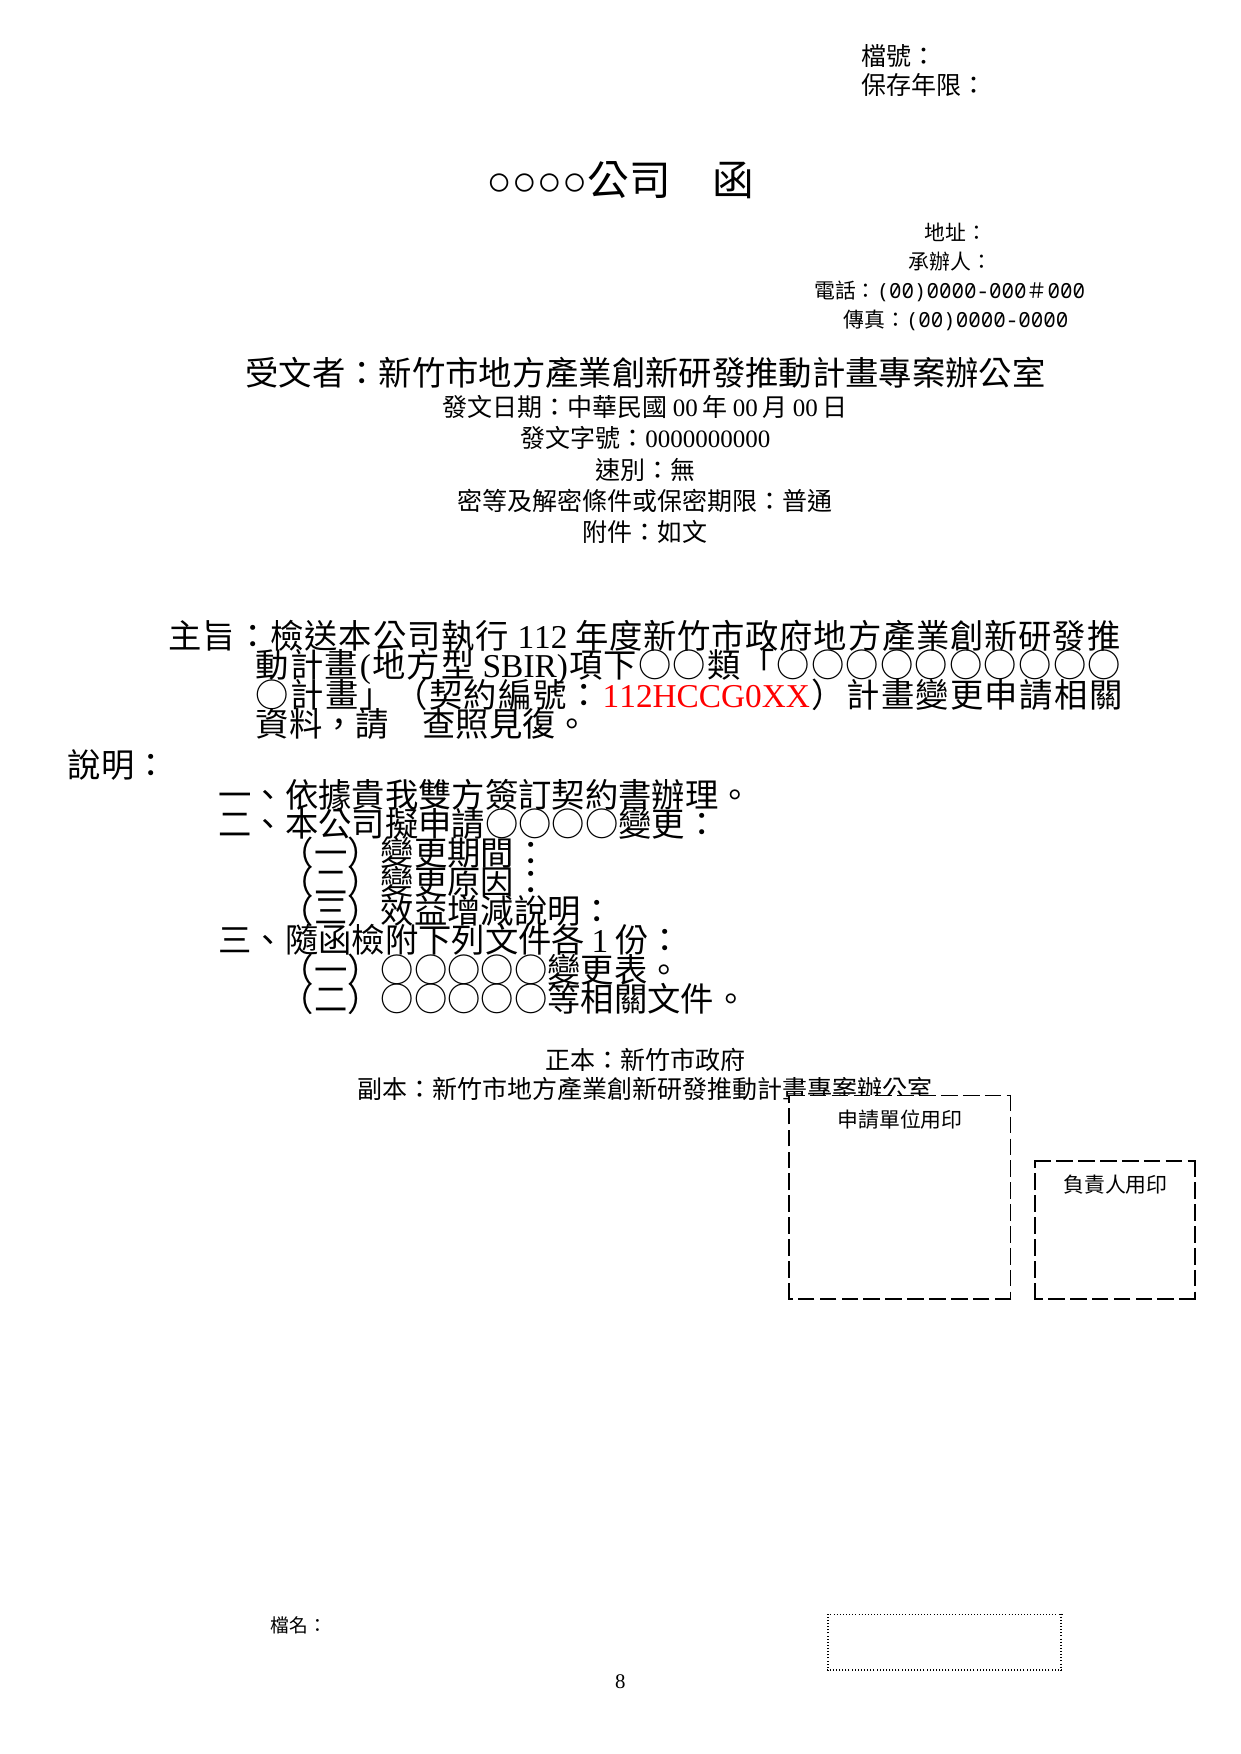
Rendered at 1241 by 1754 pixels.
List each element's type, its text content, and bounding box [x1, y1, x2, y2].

text 說明： [68, 754, 129, 784]
text （三）效益增減說明： [318, 901, 331, 921]
text 三、隨函檢附下列文件各1份： [522, 929, 1122, 959]
text ○○○○公司 函 [118, 142, 1122, 208]
text 檔名： [117, 1609, 481, 1638]
text [117, 1638, 481, 1698]
text 副本：新竹市地方產業創新研發推動計畫專案辦公室 [168, 1075, 1122, 1299]
text （二）○○○○○等相關文件。 [520, 988, 1122, 1017]
text 一、依據貴我雙方簽訂契約書辦理。 [655, 784, 1122, 813]
text [827, 1613, 1062, 1671]
text 申請單位用印 [804, 1104, 995, 1133]
text （二）變更原因： [485, 871, 496, 891]
text 一、依據貴我雙方簽訂契約書辦理。 [593, 784, 667, 813]
text 傳真：(00)0000-0000 [706, 304, 1206, 333]
text （三）效益增減說明： [520, 900, 543, 929]
text 電話：(00)0000-000＃000 [706, 275, 1206, 304]
text （一）○○○○○變更表。 [625, 970, 644, 988]
text （一）變更期間： [454, 842, 483, 871]
text 承辦人： [706, 246, 1206, 275]
text （二）變更原因： [466, 871, 483, 891]
text （三）效益增減說明： [540, 900, 1122, 929]
text （一）變更期間： [318, 842, 355, 871]
text 一、依據貴我雙方簽訂契約書辦理。 [396, 791, 413, 813]
text （二）變更原因： [511, 871, 1122, 900]
text 主旨：檢送本公司執行112年度新竹市政府地方產業創新研發推動計畫(地方型SBIR)項下○○類「○○○○○○○○○○○計畫」（契約編號：112HCCG0XX）計畫變更申請相關資料，請 查照見復。 [168, 625, 1122, 742]
text 三、隨函檢附下列文件各1份： [318, 929, 331, 959]
text 一、依據貴我雙方簽訂契約書辦理。 [458, 795, 476, 813]
text 二、本公司擬申請○○○○變更： [432, 813, 1122, 842]
text 副本：新竹市地方產業創新研發推動計畫專案辦公室 [1034, 1160, 1196, 1299]
text （一）○○○○○變更表。 [595, 959, 629, 988]
text 一、依據貴我雙方簽訂契約書辦理。 [329, 784, 394, 813]
text （一）○○○○○變更表。 [632, 959, 1122, 988]
text 附件：如文 [168, 517, 1122, 548]
text （一）變更期間： [510, 842, 1122, 871]
text （二）變更原因： [355, 871, 430, 891]
text 地址： [706, 217, 1206, 246]
text （二）變更原因： [452, 871, 465, 891]
text （一）變更期間： [486, 842, 508, 867]
text 二、本公司擬申請○○○○變更： [386, 813, 433, 842]
text （二）變更原因： [497, 871, 508, 891]
text （一）○○○○○變更表。 [520, 959, 596, 988]
text 說明： [318, 754, 1122, 784]
text 發文日期：中華民國00年00月00日 [168, 392, 1122, 423]
text （二）變更原因： [307, 871, 355, 891]
text 密等及解密條件或保密期限：普通 [168, 485, 1122, 517]
text 一、依據貴我雙方簽訂契約書辦理。 [311, 784, 338, 813]
text 一、依據貴我雙方簽訂契約書辦理。 [406, 784, 468, 813]
text 二、本公司擬申請○○○○變更： [318, 813, 390, 842]
text 負責人用印 [1051, 1169, 1179, 1199]
text （一）變更期間： [352, 842, 430, 871]
text 一、依據貴我雙方簽訂契約書辦理。 [465, 784, 542, 813]
text （二）變更原因： [430, 871, 451, 891]
text 受文者：新竹市地方產業創新研發推動計畫專案辦公室 [168, 362, 1122, 392]
text （一）變更期間： [429, 842, 475, 871]
text 正本：新竹市政府 [168, 1046, 1122, 1075]
text 發文字號：0000000000 [168, 423, 1122, 454]
text 一、依據貴我雙方簽訂契約書辦理。 [526, 784, 613, 813]
text 速別：無 [168, 454, 1122, 485]
